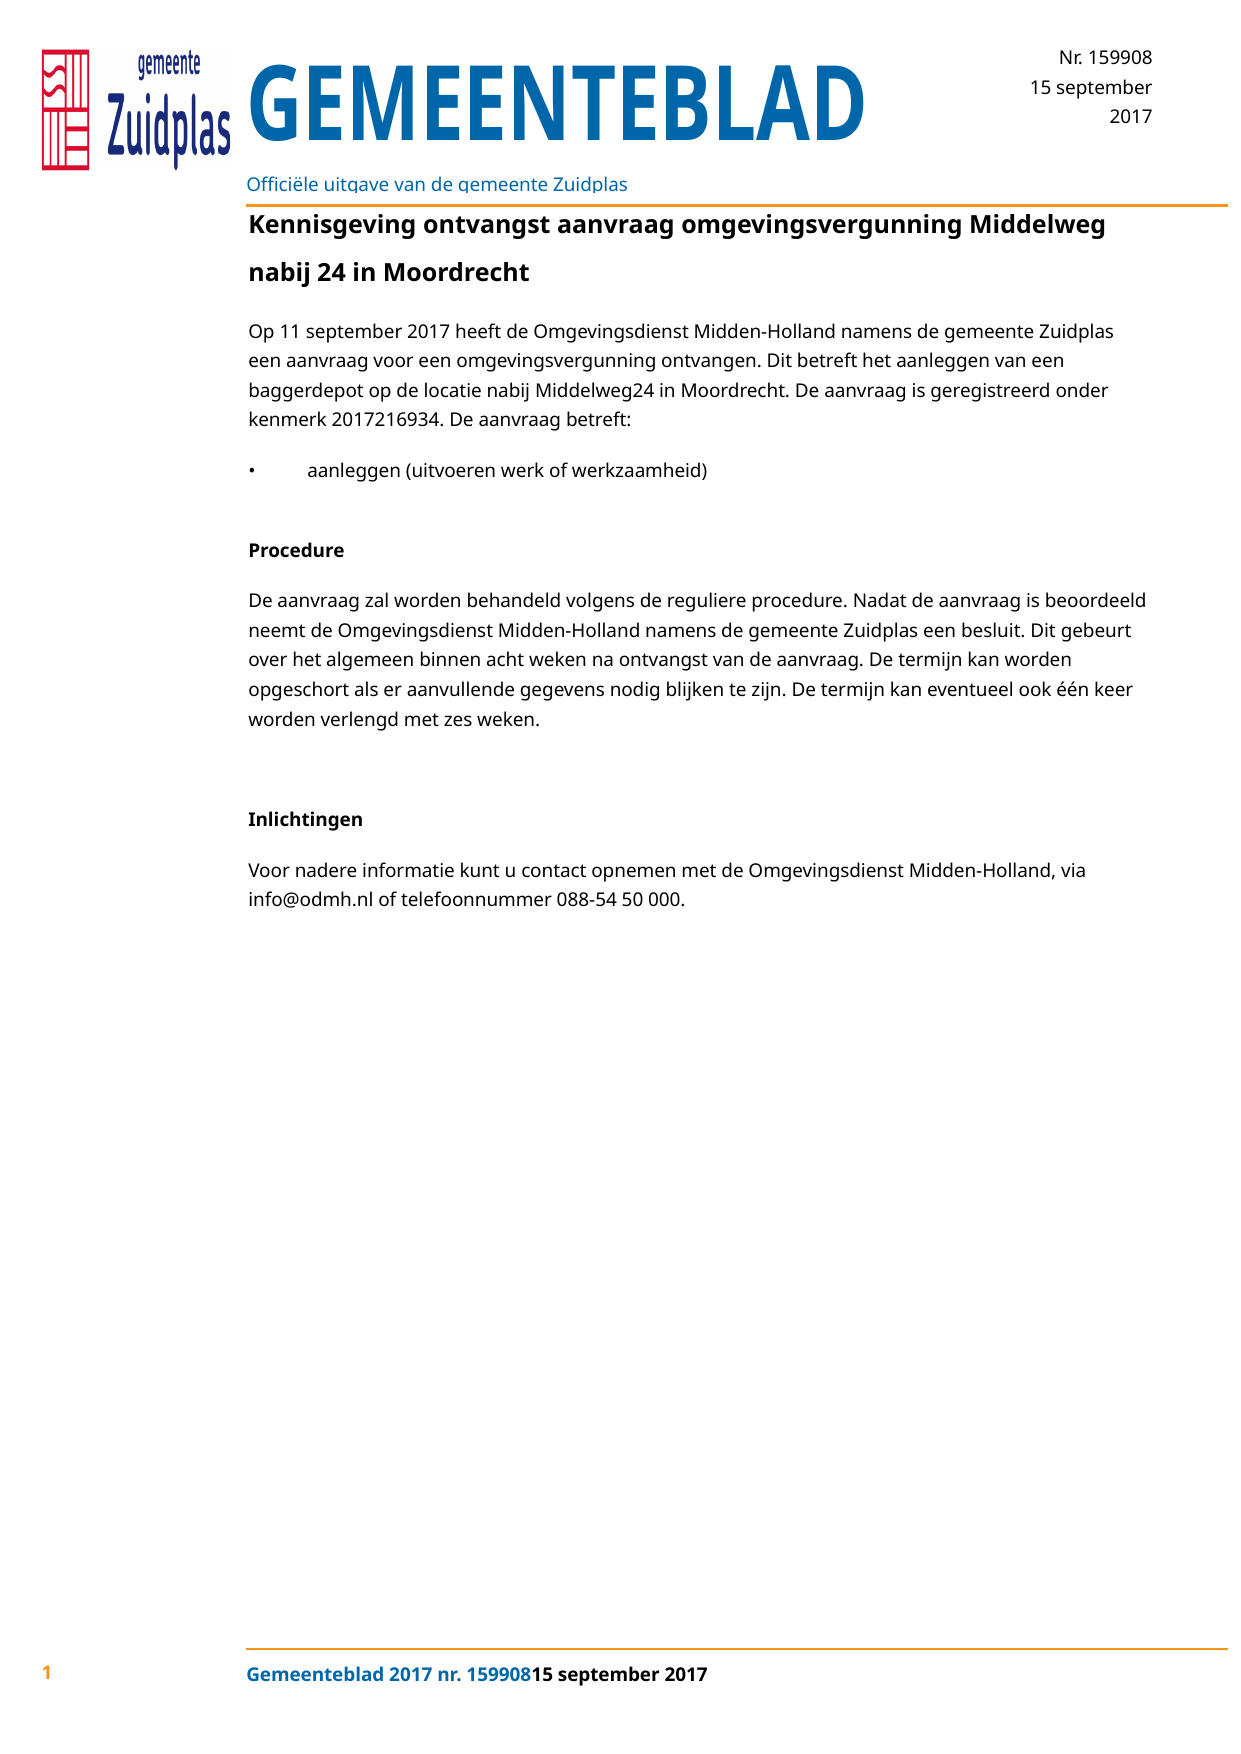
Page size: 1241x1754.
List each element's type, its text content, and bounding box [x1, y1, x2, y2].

text De aanvraag zal worden behandeld volgens de reguliere procedure. Nadat de aanvraag is beoordeeld neemt de Omgevingsdienst Midden-Holland namens de gemeente Zuidplas een besluit. Dit gebeurt over het algemeen binnen acht weken na ontvangst van de aanvraag. De termijn kan worden opgeschort als er aanvullende gegevens nodig blijken te zijn. De termijn kan eventueel ook één keer worden verlengd met zes weken. [248, 587, 1152, 732]
list aanleggen (uitvoeren werk of werkzaamheid) [248, 457, 1152, 483]
text Inlichtingen [248, 807, 1152, 832]
text Voor nadere informatie kunt u contact opnemen met de Omgevingsdienst Midden-Holland, via info@odmh.nl of telefoonnummer 088-54 50 000. [248, 857, 1152, 912]
picture [41, 47, 231, 172]
text Op 11 september 2017 heeft de Omgevingsdienst Midden-Holland namens de gemeente Zuidplas een aanvraag voor een omgevingsvergunning ontvangen. Dit betreft het aanleggen van een baggerdepot op de locatie nabij Middelweg24 in Moordrecht. De aanvraag is geregistreerd onder kenmerk 2017216934. De aanvraag betreft: [248, 318, 1152, 432]
text Procedure [248, 537, 1152, 563]
text Kennisgeving ontvangst aanvraag omgevingsvergunning Middelweg nabij 24 in Moordrecht [248, 207, 1152, 288]
